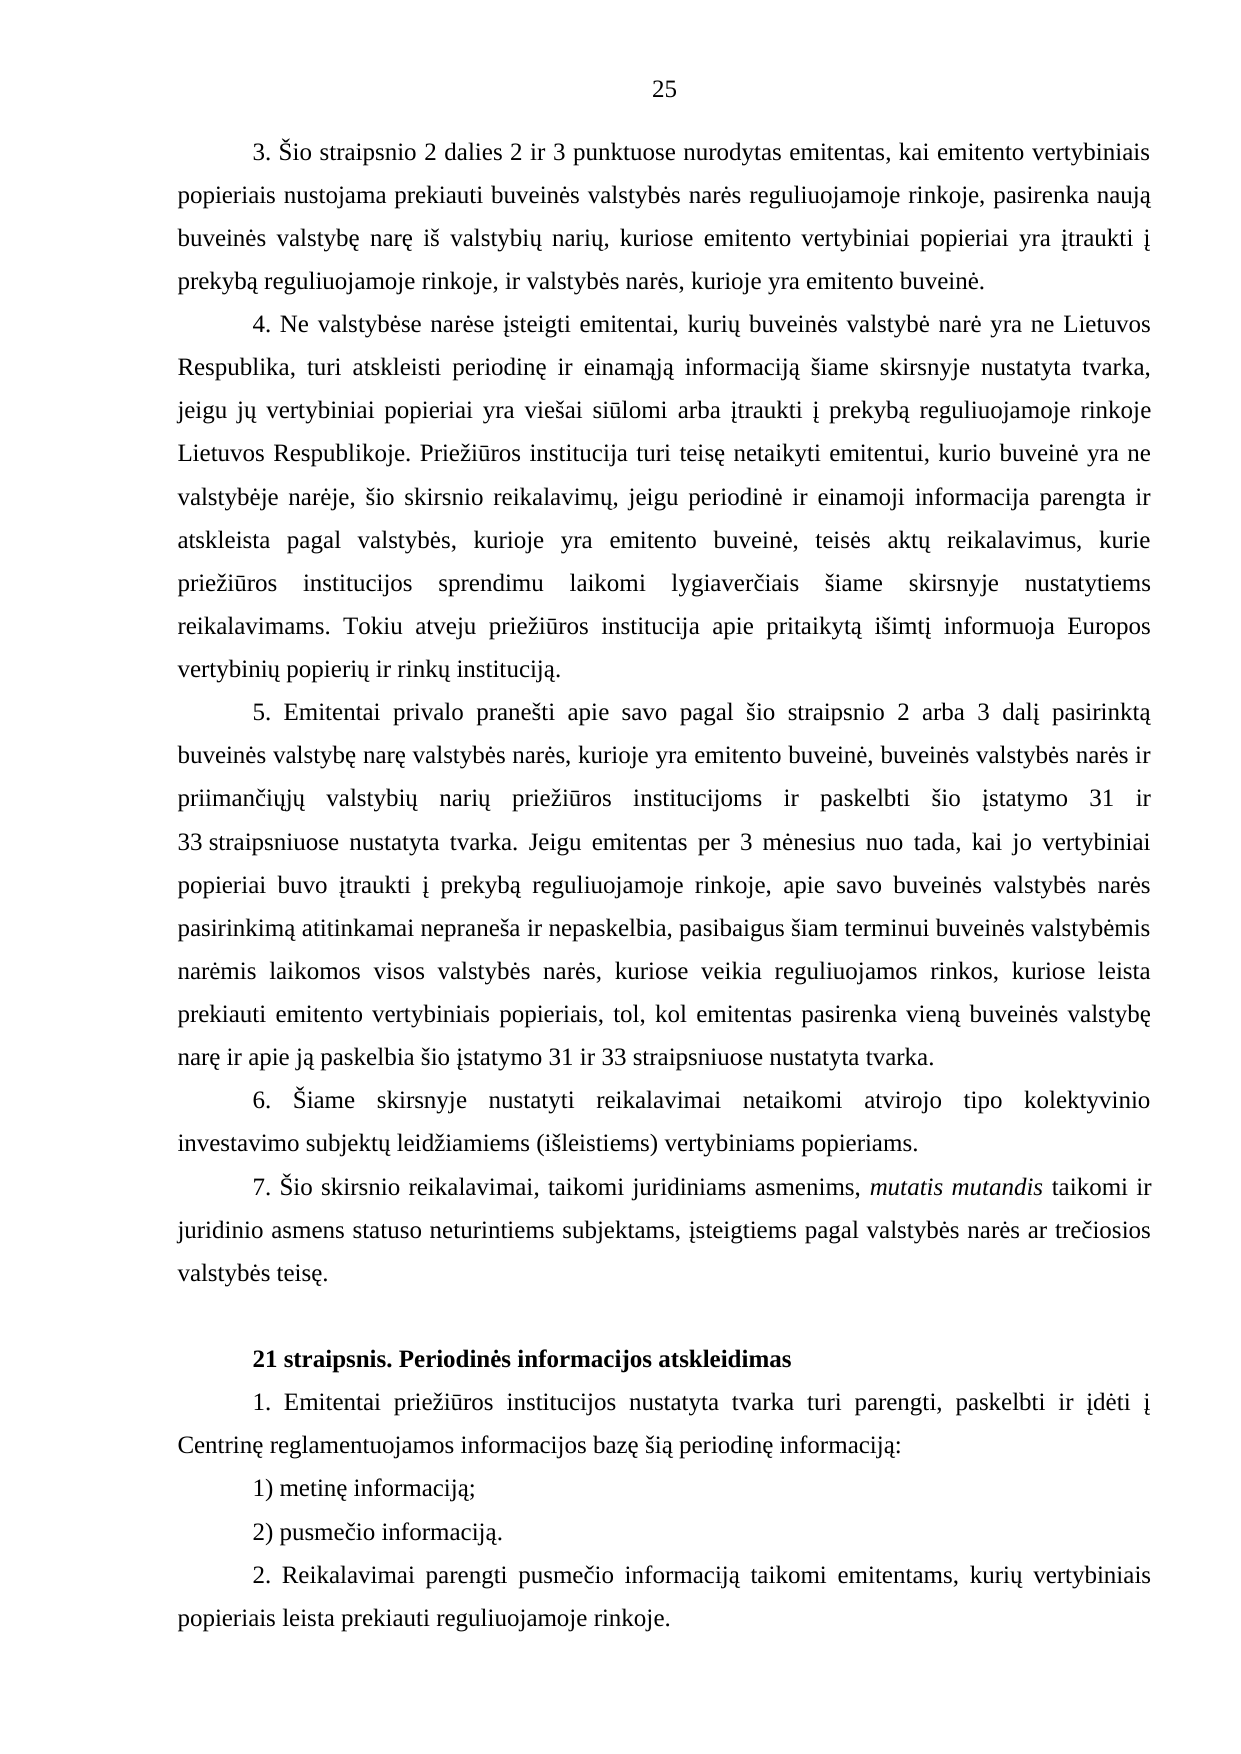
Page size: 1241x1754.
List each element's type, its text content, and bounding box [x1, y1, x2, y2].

text 4. Ne valstybėse narėse įsteigti emitentai, kurių buveinės valstybė narė yra ne Lietuvos Respublika, turi atskleisti periodinę ir einamąją informaciją šiame skirsnyje nustatyta tvarka, jeigu jų vertybiniai popieriai yra viešai siūlomi arba įtraukti į prekybą reguliuojamoje rinkoje Lietuvos Respublikoje. Priežiūros institucija turi teisę netaikyti emitentui, kurio buveinė yra ne valstybėje narėje, šio skirsnio reikalavimų, jeigu periodinė ir einamoji informacija parengta ir atskleista pagal valstybės, kurioje yra emitento buveinė, teisės aktų reikalavimus, kurie priežiūros institucijos sprendimu laikomi lygiaverčiais šiame skirsnyje nustatytiems reikalavimams. Tokiu atveju priežiūros institucija apie pritaikytą išimtį informuoja Europos vertybinių popierių ir rinkų instituciją. [177, 309, 1152, 683]
text 2) pusmečio informaciją. [177, 1517, 1152, 1545]
text 1) metinę informaciją; [177, 1473, 1152, 1502]
text 5. Emitentai privalo pranešti apie savo pagal šio straipsnio 2 arba 3 dalį pasirinktą buveinės valstybę narę valstybės narės, kurioje yra emitento buveinė, buveinės valstybės narės ir priimančiųjų valstybių narių priežiūros institucijoms ir paskelbti šio įstatymo 31 ir 33 straipsniuose nustatyta tvarka. Jeigu emitentas per 3 mėnesius nuo tada, kai jo vertybiniai popieriai buvo įtraukti į prekybą reguliuojamoje rinkoje, apie savo buveinės valstybės narės pasirinkimą atitinkamai nepraneša ir nepaskelbia, pasibaigus šiam terminui buveinės valstybėmis narėmis laikomos visos valstybės narės, kuriose veikia reguliuojamos rinkos, kuriose leista prekiauti emitento vertybiniais popieriais, tol, kol emitentas pasirenka vieną buveinės valstybę narę ir apie ją paskelbia šio įstatymo 31 ir 33 straipsniuose nustatyta tvarka. [177, 697, 1152, 1071]
text 21 straipsnis. Periodinės informacijos atskleidimas [177, 1344, 1152, 1373]
text 1. Emitentai priežiūros institucijos nustatyta tvarka turi parengti, paskelbti ir įdėti į Centrinę reglamentuojamos informacijos bazę šią periodinę informaciją: [177, 1387, 1152, 1459]
text 7. Šio skirsnio reikalavimai, taikomi juridiniams asmenims, mutatis mutandis taikomi ir juridinio asmens statuso neturintiems subjektams, įsteigtiems pagal valstybės narės ar trečiosios valstybės teisę. [177, 1172, 1152, 1287]
text 3. Šio straipsnio 2 dalies 2 ir 3 punktuose nurodytas emitentas, kai emitento vertybiniais popieriais nustojama prekiauti buveinės valstybės narės reguliuojamoje rinkoje, pasirenka naują buveinės valstybę narę iš valstybių narių, kuriose emitento vertybiniai popieriai yra įtraukti į prekybą reguliuojamoje rinkoje, ir valstybės narės, kurioje yra emitento buveinė. [177, 137, 1152, 295]
text 6. Šiame skirsnyje nustatyti reikalavimai netaikomi atvirojo tipo kolektyvinio investavimo subjektų leidžiamiems (išleistiems) vertybiniams popieriams. [177, 1085, 1152, 1157]
text 2. Reikalavimai parengti pusmečio informaciją taikomi emitentams, kurių vertybiniais popieriais leista prekiauti reguliuojamoje rinkoje. [177, 1560, 1152, 1632]
